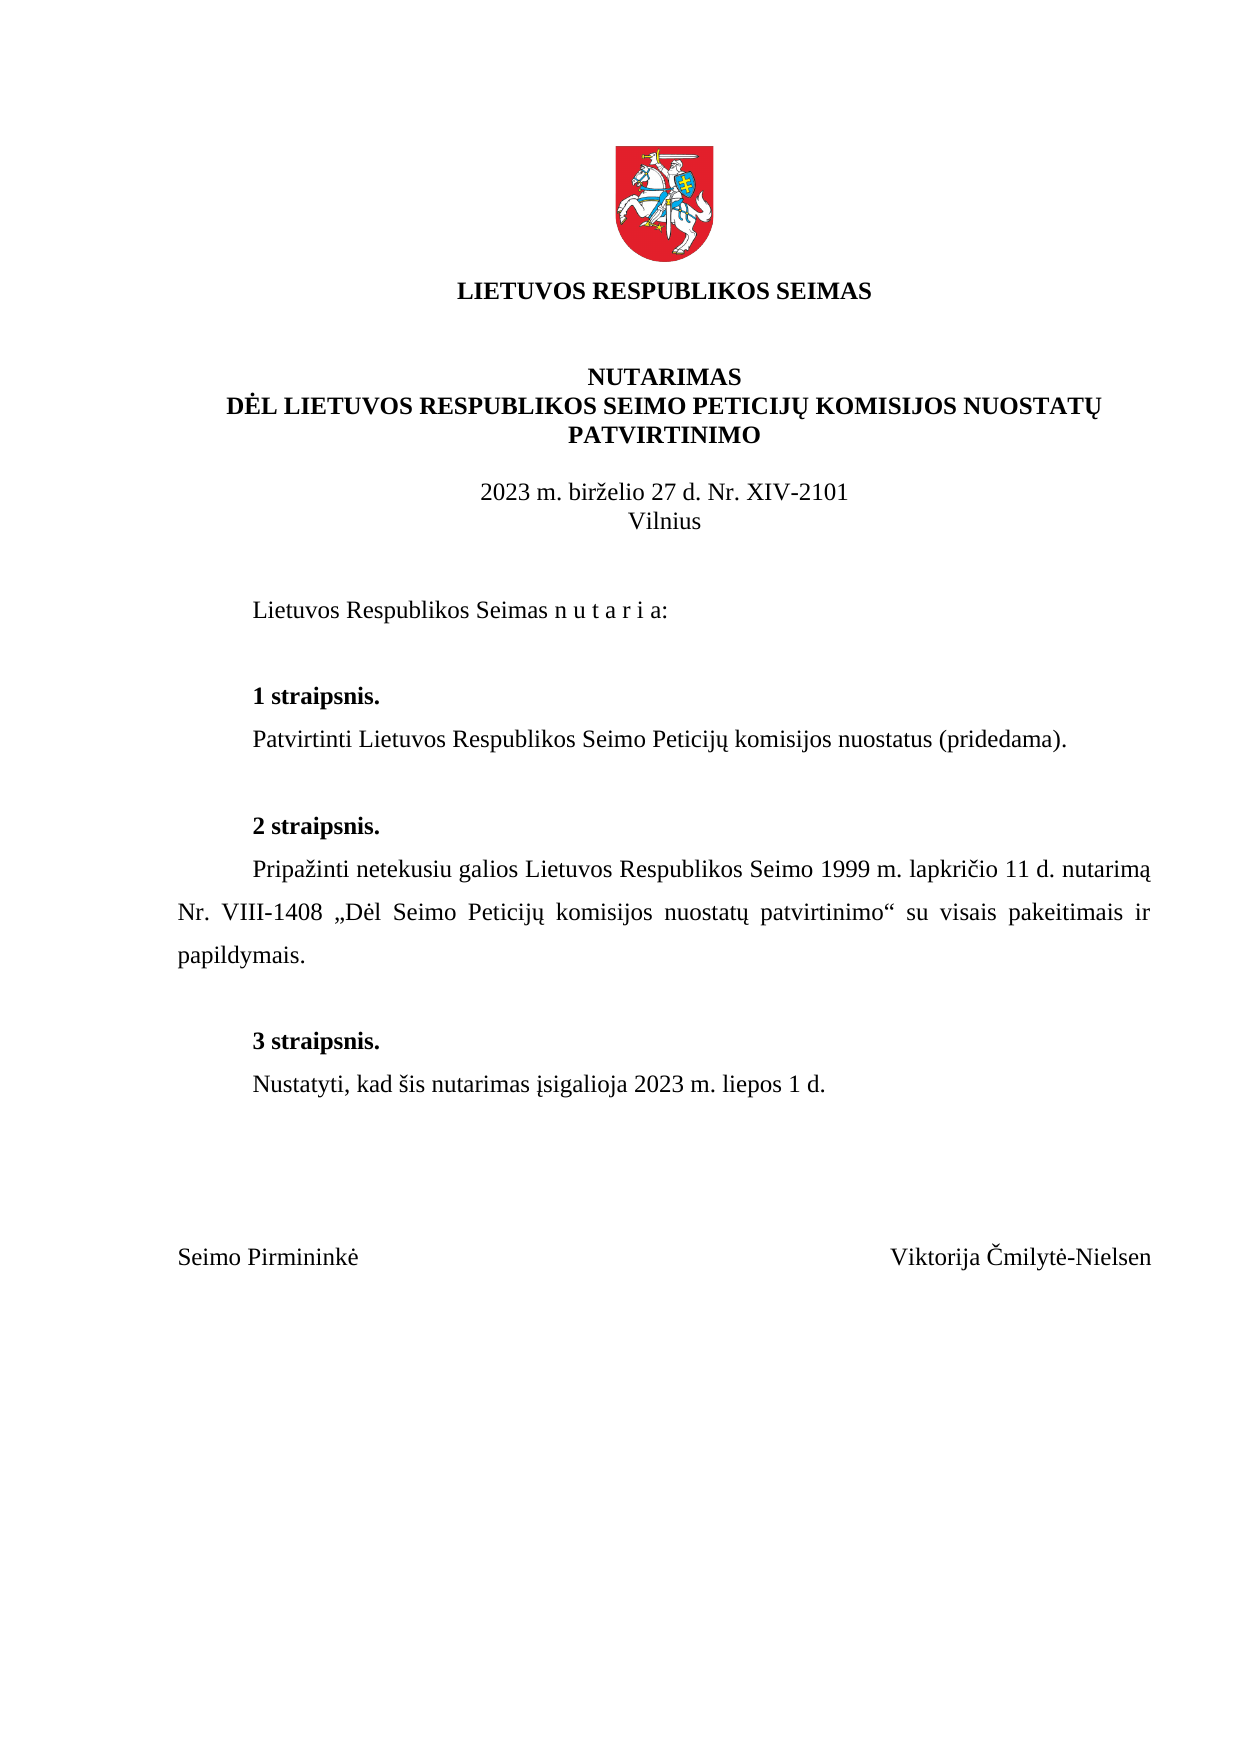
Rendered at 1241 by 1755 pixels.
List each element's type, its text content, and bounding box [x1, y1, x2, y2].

text 2023 m. birželio 27 d. Nr. XIV-2101 [177, 477, 1152, 506]
text Seimo Pirmininkė Viktorija Čmilytė-Nielsen [177, 1242, 1152, 1271]
text DĖL LIETUVOS RESPUBLIKOS SEIMO PETICIJŲ KOMISIJOS NUOSTATŲ PATVIRTINIMO [177, 391, 1152, 448]
text 1 straipsnis. [177, 681, 1152, 710]
text Nustatyti, kad šis nutarimas įsigalioja 2023 m. liepos 1 d. [177, 1069, 1152, 1098]
text NUTARIMAS [177, 362, 1152, 391]
text 2 straipsnis. [177, 811, 1152, 839]
text 3 straipsnis. [177, 1026, 1152, 1055]
text Pripažinti netekusiu galios Lietuvos Respublikos Seimo 1999 m. lapkričio 11 d. nutarimą Nr. VIII-1408 „Dėl Seimo Peticijų komisijos nuostatų patvirtinimo“ su visais pakeitimais ir papildymais. [177, 854, 1152, 969]
text Lietuvos Respublikos Seimas nutaria: [177, 595, 1152, 624]
text Vilnius [177, 506, 1152, 535]
text Patvirtinti Lietuvos Respublikos Seimo Peticijų komisijos nuostatus (pridedama). [177, 724, 1152, 753]
text LIETUVOS RESPUBLIKOS SEIMAS [177, 276, 1152, 305]
